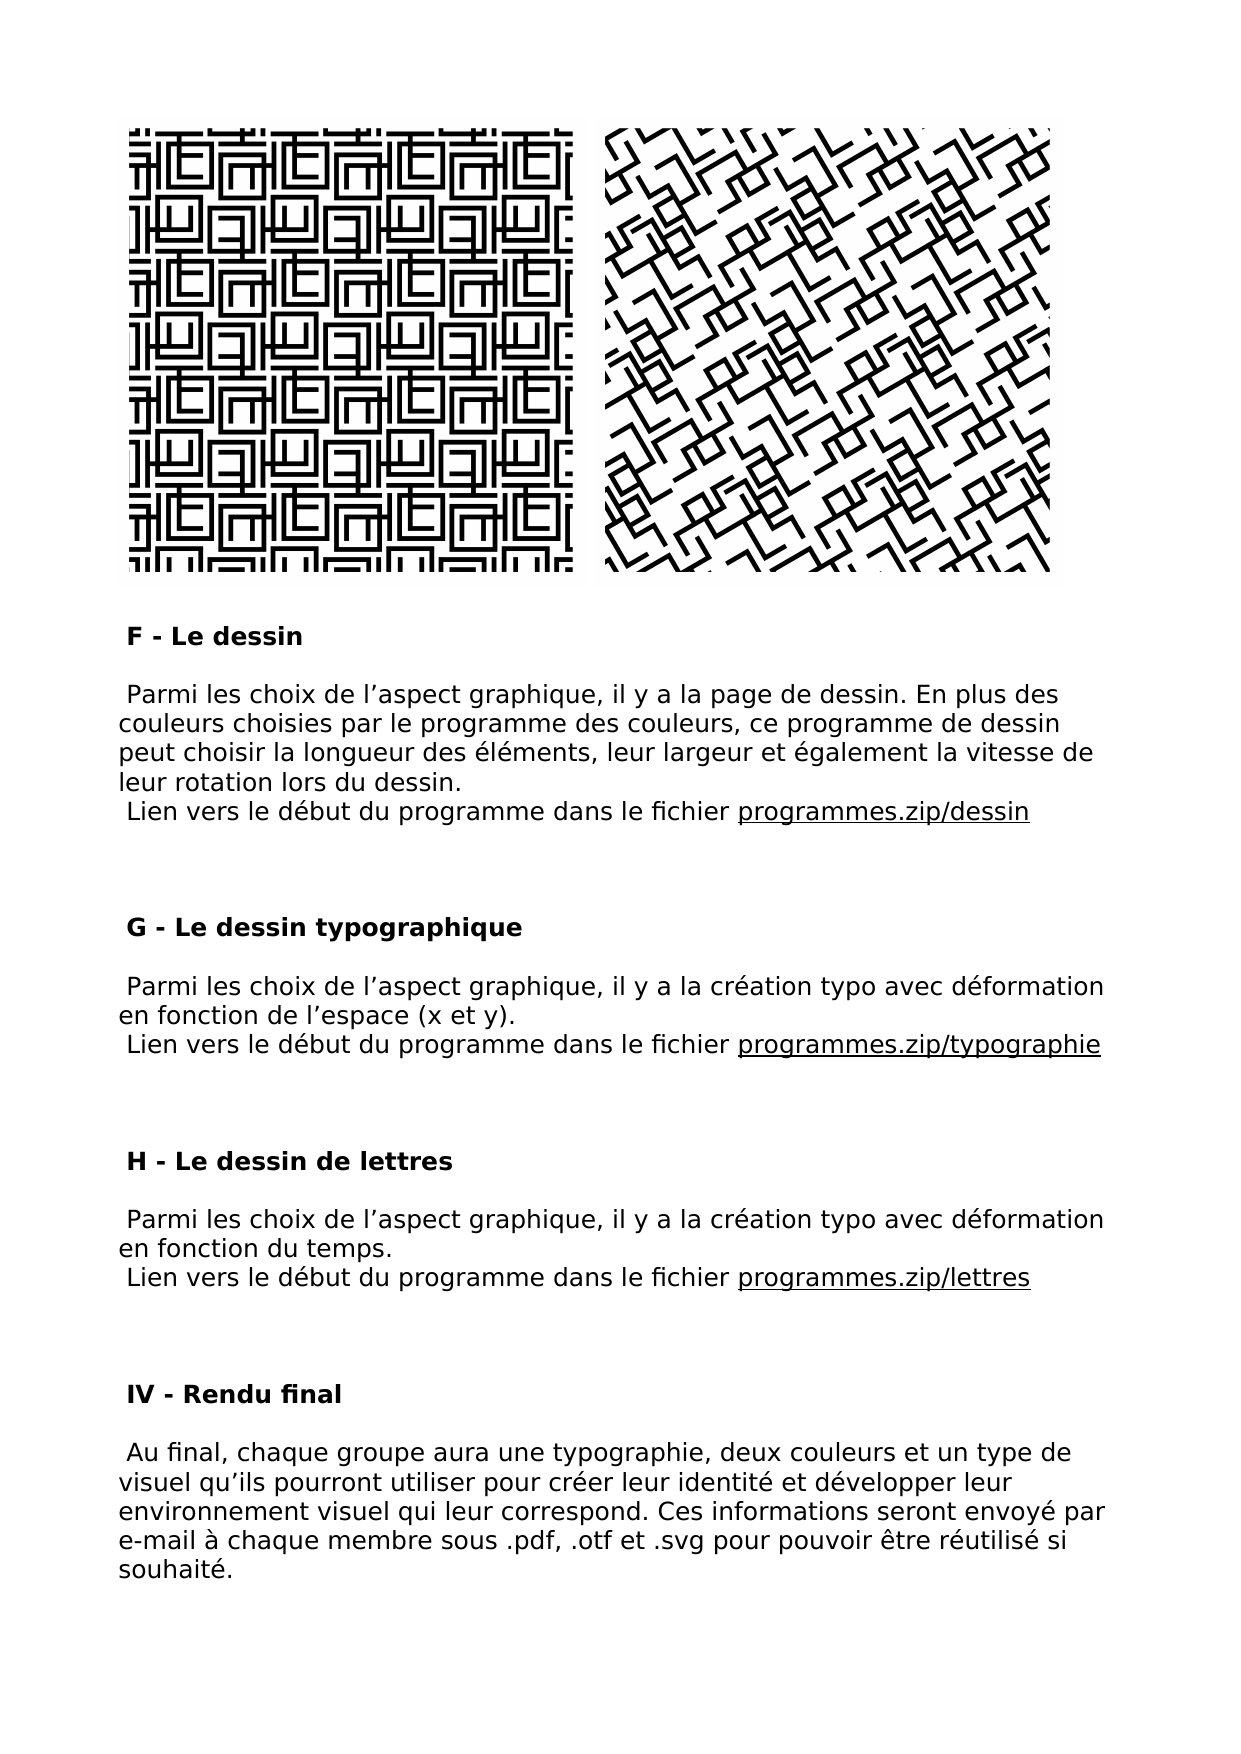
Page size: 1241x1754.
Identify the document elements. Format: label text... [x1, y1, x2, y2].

text 06_fiche_technique_2.pdf dossier contenant les programmes .zip Introduction Pour l’individu, le travail en collaboration permet de créer des liens et donc de s’individuer, selon le concept d’individuation de Bernard Stiegler développé dans son livre De la Misère Symbolique, Flammarion, 2013. Cette individuation permet à l’individu de développer sa singularité mais aussi de développer les savoirs du groupe, ce qui permet à nouveau à cet individu mais également aux autres individus participant à cette collaboration de développer leur singularité. La représentation des deux dimensions, individu et collectif, sont importantes ici. L’ère du numérique transforme les formes de représentation et la vision du travail et du collectif. De plus, le numérique encourage la collaboration par sa facilité à échanger une grande quantité d’information à grande vitesse. Je me suis alors posé la question de la représentation de l’individu dans un groupe de travail collaboratif à l’ère du numérique. C’est pourquoi j’ai décidé de travailler sur les formes d’identité visuelle à l’aide d’outils numériques. I - Le but Le but de ce dispositif est de créer une représentation visuelle du collectif en prenant les informations de chaque personne individuellement. Chaque information de chaque individu a ainsi la même influence sur le visuel que n’importe quelle autre information de n’importe quel autre individu du collectif. Ce dispositif permettrait à un groupe de travail collectif de créer sa propre identité visuelle en ayant comme seul outil les informations physiques que possèdent leurs corps et certaines informations sociales. De plus, il permettrait d’avoir une représentation objective du groupe par ces informations qui ne sont pas vraiment des choix, ou alors des choix collectifs. II - La forme Le dispositif se présenterait sous la forme d’une boîte dans laquelle serait installés tous les capteurs liés à l’ordinateur, et sur l’ordinateur se déroulerait les étapes de la procédure via une application qui montrerait chaque étape à effectuer. L’ordinateur, selon les besoins du groupe, lancerait alors plusieurs programmes. Lien vers la simulation de l'application dans le fichier programmes.zip/application III - L’aspect technique Chaque programme prend en compte une information physique, de valeur ou sociale. Les informations physiques sont données avec les capteurs, les informations de valeurs sont données avec un questionnaire de valeurs (chaque étape oppose deux valeurs qu’il faut choisir pour passer au choix suivant et avoir le résultat final) et les informations sociales font partit de l’identité de tous les jours de la personne (date de naissance âge…) A - La couleur Les couleurs sont choisies en fonction de données proches du corps, donc température, humidité et pulsations du cœur. Lien vers le début du programme dans le fichier programmes.zip/couleur_aléatoire B - La typographie La typographie, élément représentant la technique et la politique de son époque, est choisi en fonction de choix de valeurs. Lien vers le début du programme dans le fichier programmes.zip/interface_valeurs C - Le choix visuel L’aspect graphique se définit en fonction de la donnée définissant le mieux l’individu de manière intemporelle : l’empreinte digitale. Selon ce que ce système choisi, c’est tout l’aspect graphique du groupe qui sera définit. D - La déformation typographique Parmi les choix de l’aspect graphique, il y a la déformation typographique. Depuis l’application PhotoMosh, utilisable gratuitement, plusieurs types de déformations sont possibles afin de générer un visuel typographique. La déformation typographique se fait avec le site https://photomosh.com/ E - Le glyphe Parmi les choix de l’aspect graphique, il y a la génération automatique de glyphes, déclinés en motifs. F - Le dessin Parmi les choix de l’aspect graphique, il y a la page de dessin. En plus des couleurs choisies par le programme des couleurs, ce programme de dessin peut choisir la longueur des éléments, leur largeur et également la vitesse de leur rotation lors du dessin. Lien vers le début du programme dans le fichier programmes.zip/dessin G - Le dessin typographique Parmi les choix de l’aspect graphique, il y a la création typo avec déformation en fonction de l’espace (x et y). Lien vers le début du programme dans le fichier programmes.zip/typographie H - Le dessin de lettres Parmi les choix de l’aspect graphique, il y a la création typo avec déformation en fonction du temps. Lien vers le début du programme dans le fichier programmes.zip/lettres IV - Rendu final Au final, chaque groupe aura une typographie, deux couleurs et un type de visuel qu’ils pourront utiliser pour créer leur identité et développer leur environnement visuel qui leur correspond. Ces informations seront envoyé par e-mail à chaque membre sous .pdf, .otf et .svg pour pouvoir être réutilisé si souhaité. V - Veille culturelle Plusieurs agences de communication ont entrepris le monde du génératif pour créer des identités visuelles qui puissent s’adapter à tous les événements ou informations que les entreprises veulent promouvoir. C’est le cas de Casa da Musica de Sagmeister, Mat Media Lab, OCAD University, la ville de Melbourne et EPFL Alumini. Cependant, ces projets sont différents du miens dans le sens où ils ont été pensé pour vendre les services ou produits d’une entreprise, alors que mon projet se concentre sur la représentation visuelle objective sans objectif de vendre. Mon projet se situe alors entre ce genre de référence et les expériences de design génératif qui habitent internet et les forums de développement, comme l’Interactive Robotic Painting Machine de Benjamin Grosser, l’eCloud de Nikolaus Hafermaas, Dan Goods et Aaron Koblin ou encore la Darwing machine 3.1415926 V.2 de Fernando Orellana. Conclusion Ma production tente de décortiquer les éléments qui composent un paysage graphique et d’y appliquer des choix de manière automatique et programmés. Cette étape de programmation demande un temps colossal de travail et de grandes compétences, que je ne peux acquérir d’ici la date butoir, c’est pourquoi le projet consistera principalement à des simulations de ce dispositif. Certains programmes cependant pourront être complet. Ce travail a deux buts pédagogiques. D’abord d’orienter les participants à s’interroger sur leur place et leur signature dans leur groupe collaboratif. Mais également de manière plus générale, d’interroger la place et l’utilité d’une identité visuelle commune à un groupe. [118, 118, 1122, 1614]
picture [118, 118, 587, 587]
picture [594, 118, 1064, 587]
